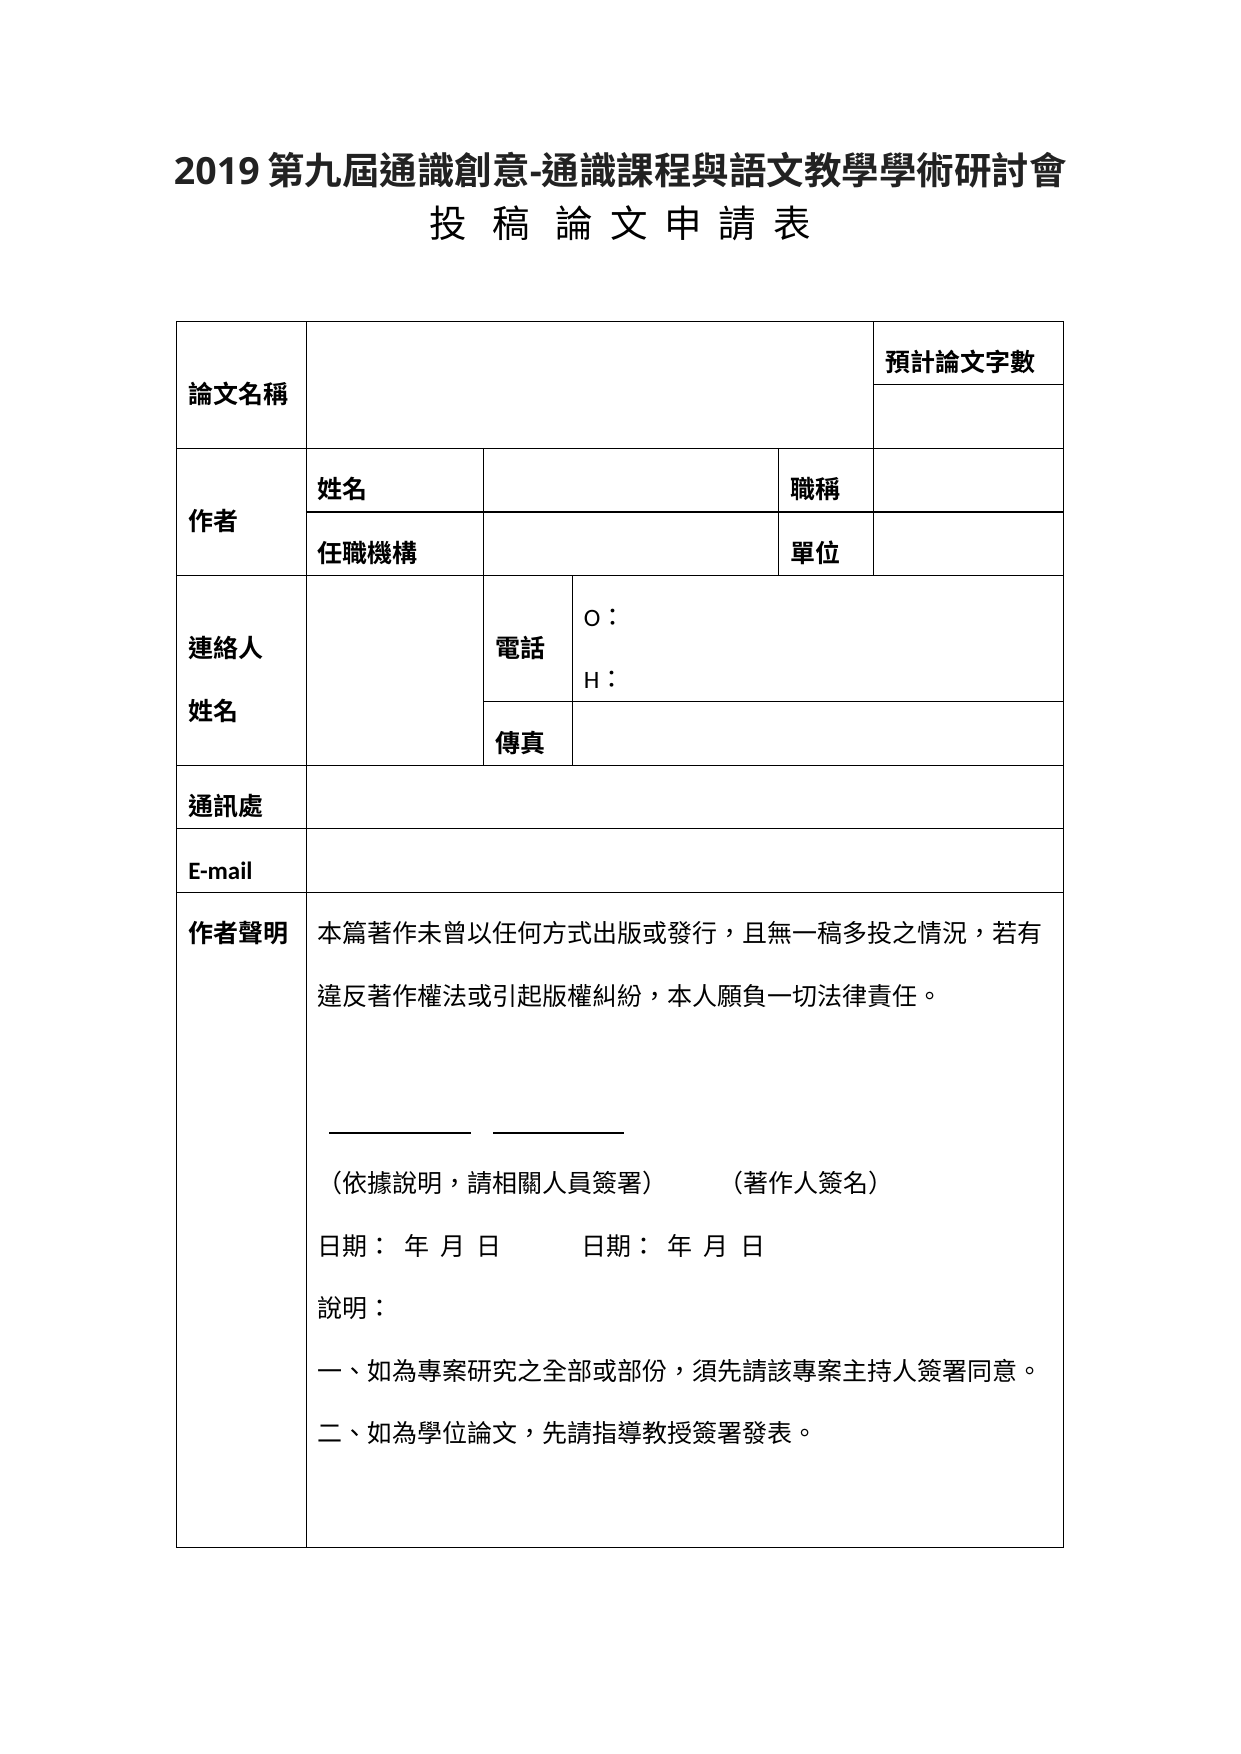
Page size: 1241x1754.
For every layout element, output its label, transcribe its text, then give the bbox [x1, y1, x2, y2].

table_cell [307, 576, 483, 764]
table_cell 任職機構 [307, 513, 483, 575]
table_cell [484, 449, 778, 511]
table_cell 職稱 [779, 449, 873, 511]
table_cell 姓名 [307, 449, 483, 511]
table_cell 連絡人 姓名 [177, 576, 306, 764]
table_cell 本篇著作未曾以任何方式出版或發行，且無一稿多投之情況，若有違反著作權法或引起版權糾紛，本人願負一切法律責任。 （依據說明，請相關人員簽署） （著作人簽名） 日期： 年 月 日 日期： 年 月 日 說明： 一、如為專案研究之全部或部份，須先請該專案主持人簽署同意。 二、如為學位論文，先請指導教授簽署發表。 [307, 893, 1063, 1547]
table_header 預計論文字數 [874, 322, 1063, 384]
table_header 論文名稱 [177, 322, 306, 448]
table_cell [874, 449, 1063, 511]
table_cell E-mail [177, 829, 306, 892]
table_cell 作者 [177, 449, 306, 575]
table_cell 單位 [779, 513, 873, 575]
table_cell 通訊處 [177, 766, 306, 828]
table_cell 作者聲明 [177, 893, 306, 1547]
table_header [307, 322, 873, 448]
table_cell [307, 766, 1063, 828]
table_cell O： H： [573, 576, 1063, 701]
table_cell [874, 385, 1063, 448]
table_cell [307, 829, 1063, 892]
table_cell 傳真 [484, 702, 572, 764]
table_cell 電話 [484, 576, 572, 701]
table_cell [573, 702, 1063, 764]
text 2019第九屆通識創意-通識課程與語文教學學術研討會 [165, 148, 1075, 193]
table_cell [874, 513, 1063, 575]
table_cell [484, 513, 778, 575]
text 投 稿 論 文 申 請 表 [165, 193, 1075, 248]
